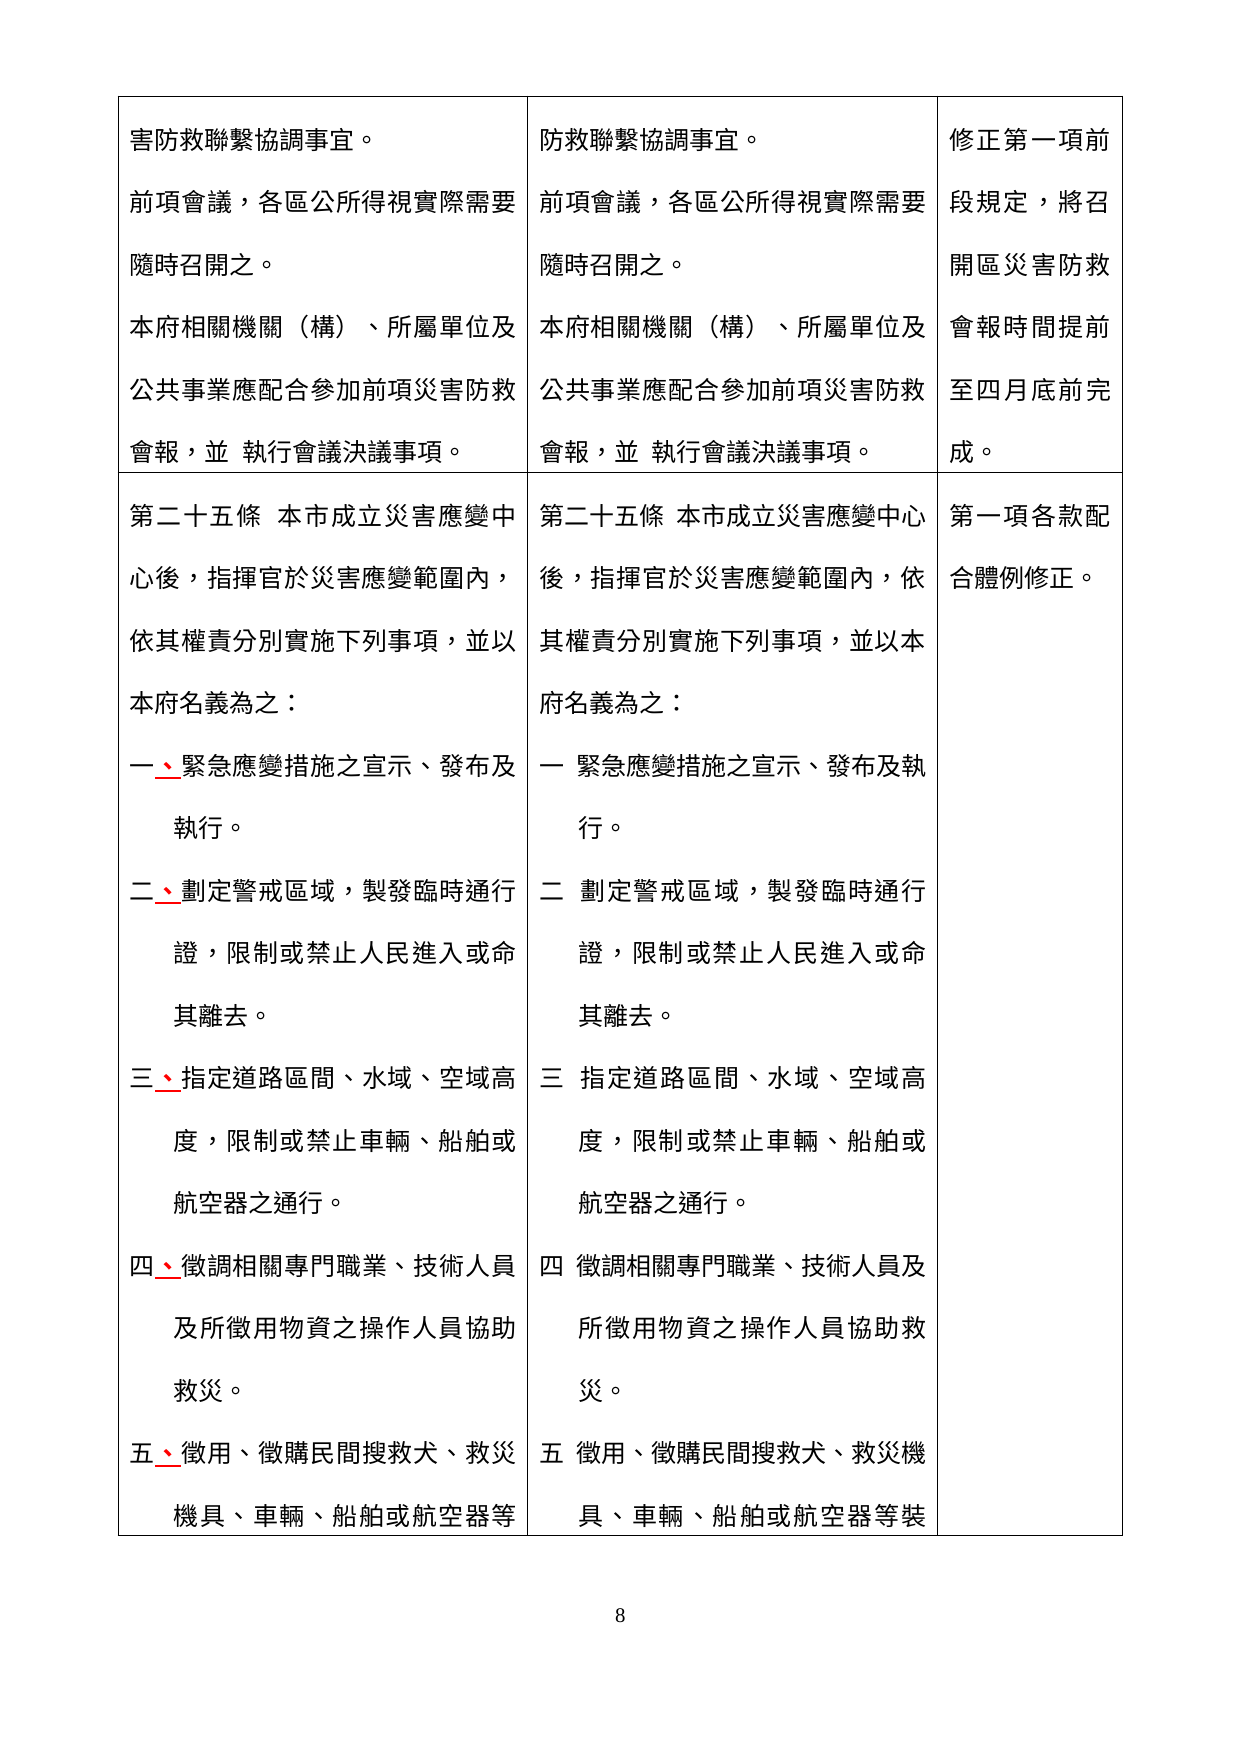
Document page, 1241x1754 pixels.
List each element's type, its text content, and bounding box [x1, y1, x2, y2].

table_cell 第二十五條 本市成立災害應變中心後，指揮官於災害應變範圍內，依其權責分別實施下列事項，並以本府名義為之： 一 緊急應變措施之宣示、發布及執行。 二 劃定警戒區域，製發臨時通行證，限制或禁止人民進入或命其離去。 三 指定道路區間、水域、空域高度，限制或禁止車輛、船舶或航空器之通行。 四 徵調相關專門職業、技術人員及所徵用物資之操作人員協助救災。 五 徵用、徵購民間搜救犬、救災機具、車輛、船舶或航空器等裝 [528, 473, 937, 1535]
table_cell 防救聯繫協調事宜。 前項會議，各區公所得視實際需要隨時召開之。 本府相關機關（構）、所屬單位及公共事業應配合參加前項災害防救會報，並 執行會議決議事項。 [528, 97, 937, 472]
table_cell 第二十五條 本市成立災害應變中心後，指揮官於災害應變範圍內，依其權責分別實施下列事項，並以本府名義為之： 一、緊急應變措施之宣示、發布及執行。 二、劃定警戒區域，製發臨時通行證，限制或禁止人民進入或命其離去。 三、指定道路區間、水域、空域高度，限制或禁止車輛、船舶或航空器之通行。 四、徵調相關專門職業、技術人員及所徵用物資之操作人員協助救災。 五、徵用、徵購民間搜救犬、救災機具、車輛、船舶或航空器等 [119, 473, 527, 1535]
table_cell 修正第一項前段規定，將召開區災害防救會報時間提前至四月底前完成。 [938, 97, 1122, 472]
table_cell 害防救聯繫協調事宜。 前項會議，各區公所得視實際需要隨時召開之。 本府相關機關（構）、所屬單位及公共事業應配合參加前項災害防救會報，並 執行會議決議事項。 [119, 97, 527, 472]
table_cell 第一項各款配合體例修正。 [938, 473, 1122, 1535]
